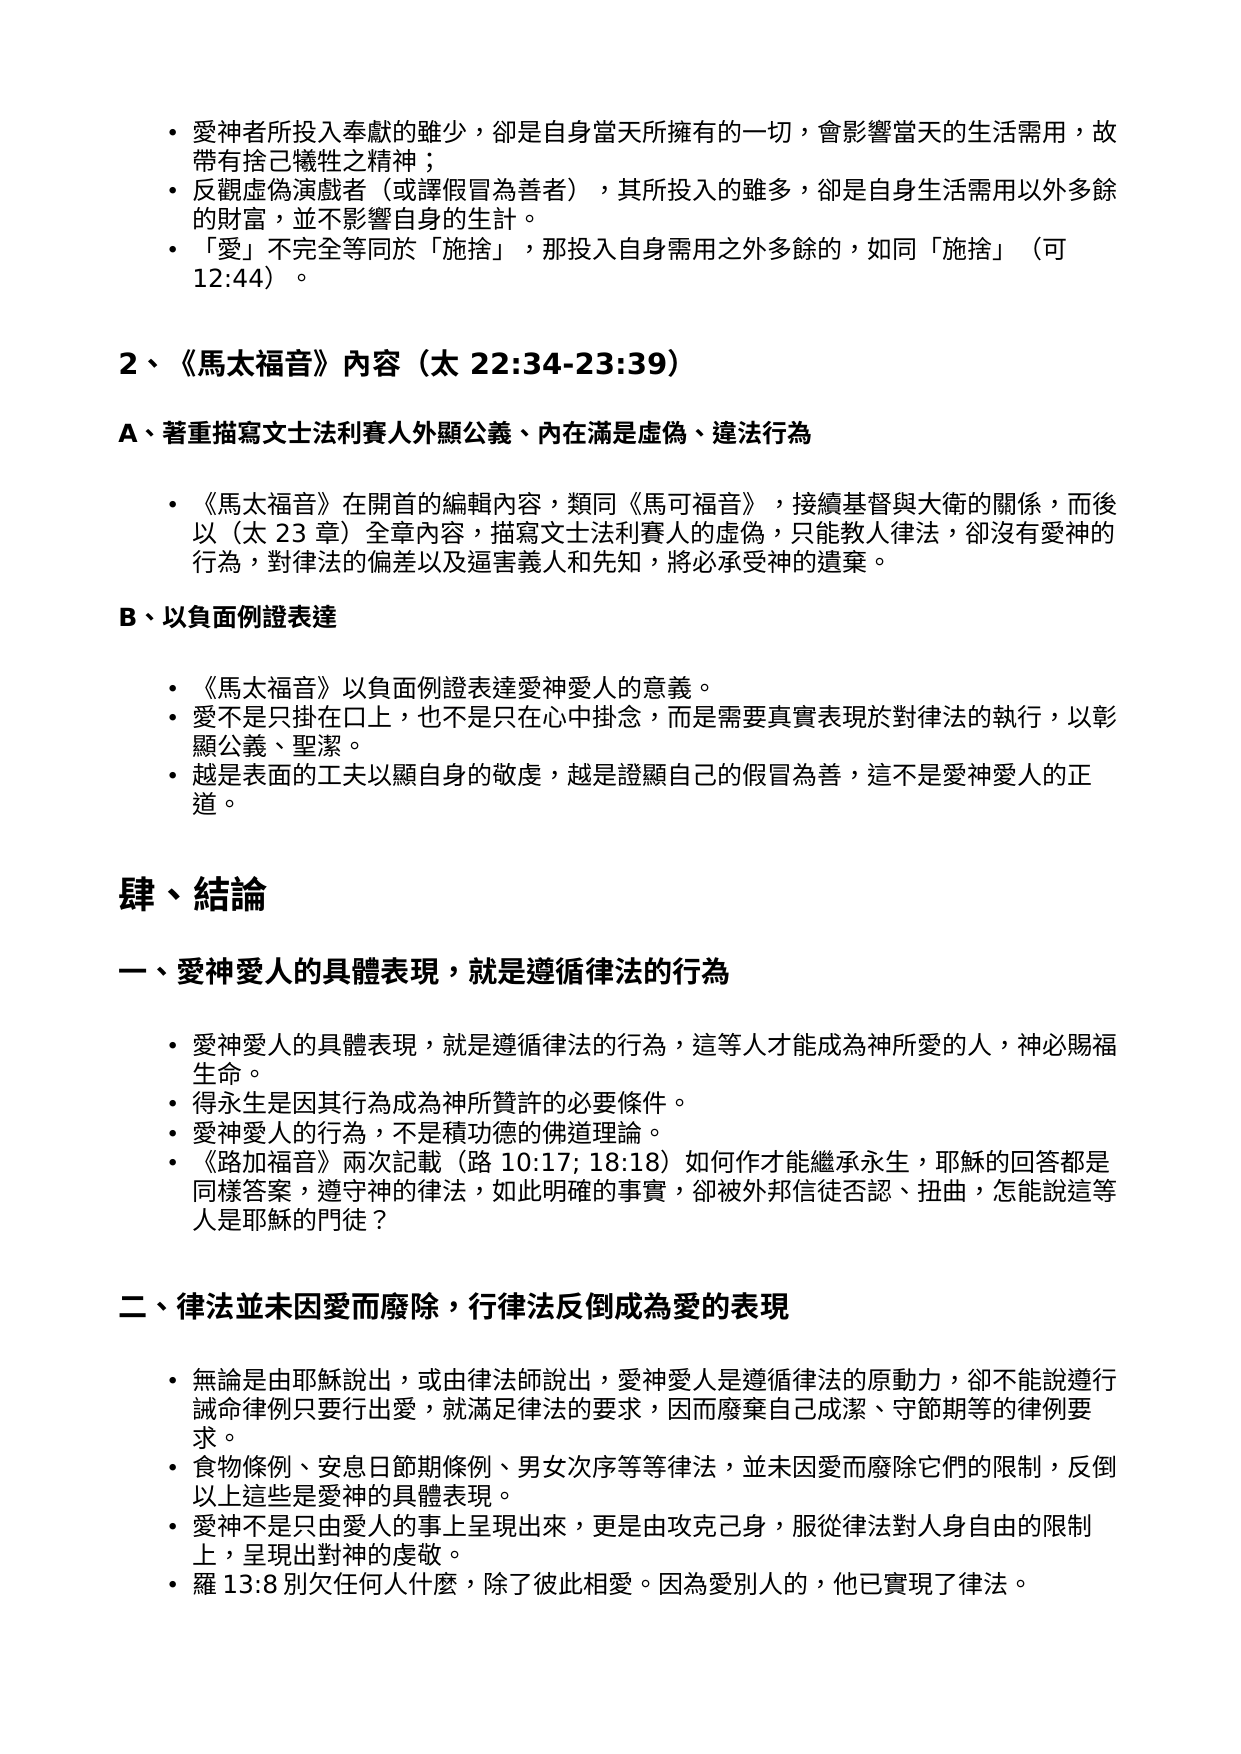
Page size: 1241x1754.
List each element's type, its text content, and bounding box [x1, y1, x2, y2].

list 越是表面的工夫以顯自身的敬虔，越是證顯自己的假冒為善，這不是愛神愛人的正道。 [177, 761, 1122, 820]
list 無論是由耶穌說出，或由律法師說出，愛神愛人是遵循律法的原動力，卻不能說遵行誡命律例只要行出愛，就滿足律法的要求，因而廢棄自己成潔、守節期等的律例要求。 [177, 1366, 1122, 1453]
list 「愛」不完全等同於「施捨」，那投入自身需用之外多餘的，如同「施捨」（可 12:44）。 [177, 235, 1122, 293]
list 《路加福音》兩次記載（路 10:17; 18:18）如何作才能繼承永生，耶穌的回答都是同樣答案，遵守神的律法，如此明確的事實，卻被外邦信徒否認、扭曲，怎能說這等人是耶穌的門徒？ [177, 1148, 1122, 1235]
list 愛神不是只由愛人的事上呈現出來，更是由攻克己身，服從律法對人身自由的限制上，呈現出對神的虔敬。 [177, 1512, 1122, 1570]
subtitle 一、愛神愛人的具體表現，就是遵循律法的行為 [118, 955, 1122, 989]
list 羅13:8別欠任何人什麼，除了彼此相愛。因為愛別人的，他已實現了律法。 [177, 1570, 1122, 1599]
list 愛神者所投入奉獻的雖少，卻是自身當天所擁有的一切，會影響當天的生活需用，故帶有捨己犧牲之精神； [177, 118, 1122, 176]
subtitle A、著重描寫文士法利賽人外顯公義、內在滿是虛偽、違法行為 [118, 419, 1122, 448]
list 得永生是因其行為成為神所贊許的必要條件。 [177, 1089, 1122, 1119]
list 《馬太福音》以負面例證表達愛神愛人的意義。 [177, 674, 1122, 703]
list 愛神愛人的具體表現，就是遵循律法的行為，這等人才能成為神所愛的人，神必賜福生命。 [177, 1031, 1122, 1089]
subtitle B、以負面例證表達 [118, 603, 1122, 632]
list 食物條例、安息日節期條例、男女次序等等律法，並未因愛而廢除它們的限制，反倒以上這些是愛神的具體表現。 [177, 1453, 1122, 1512]
subtitle 2、《馬太福音》內容（太 22:34-23:39） [118, 348, 1122, 382]
subtitle 肆、結論 [118, 874, 1122, 918]
list 反觀虛偽演戲者（或譯假冒為善者），其所投入的雖多，卻是自身生活需用以外多餘的財富，並不影響自身的生計。 [177, 176, 1122, 235]
subtitle 二、律法並未因愛而廢除，行律法反倒成為愛的表現 [118, 1290, 1122, 1324]
list 《馬太福音》在開首的編輯內容，類同《馬可福音》，接續基督與大衛的關係，而後以（太 23 章）全章內容，描寫文士法利賽人的虛偽，只能教人律法，卻沒有愛神的行為，對律法的偏差以及逼害義人和先知，將必承受神的遺棄。 [177, 490, 1122, 578]
list 愛神愛人的行為，不是積功德的佛道理論。 [177, 1119, 1122, 1148]
list 愛不是只掛在口上，也不是只在心中掛念，而是需要真實表現於對律法的執行，以彰顯公義、聖潔。 [177, 703, 1122, 761]
